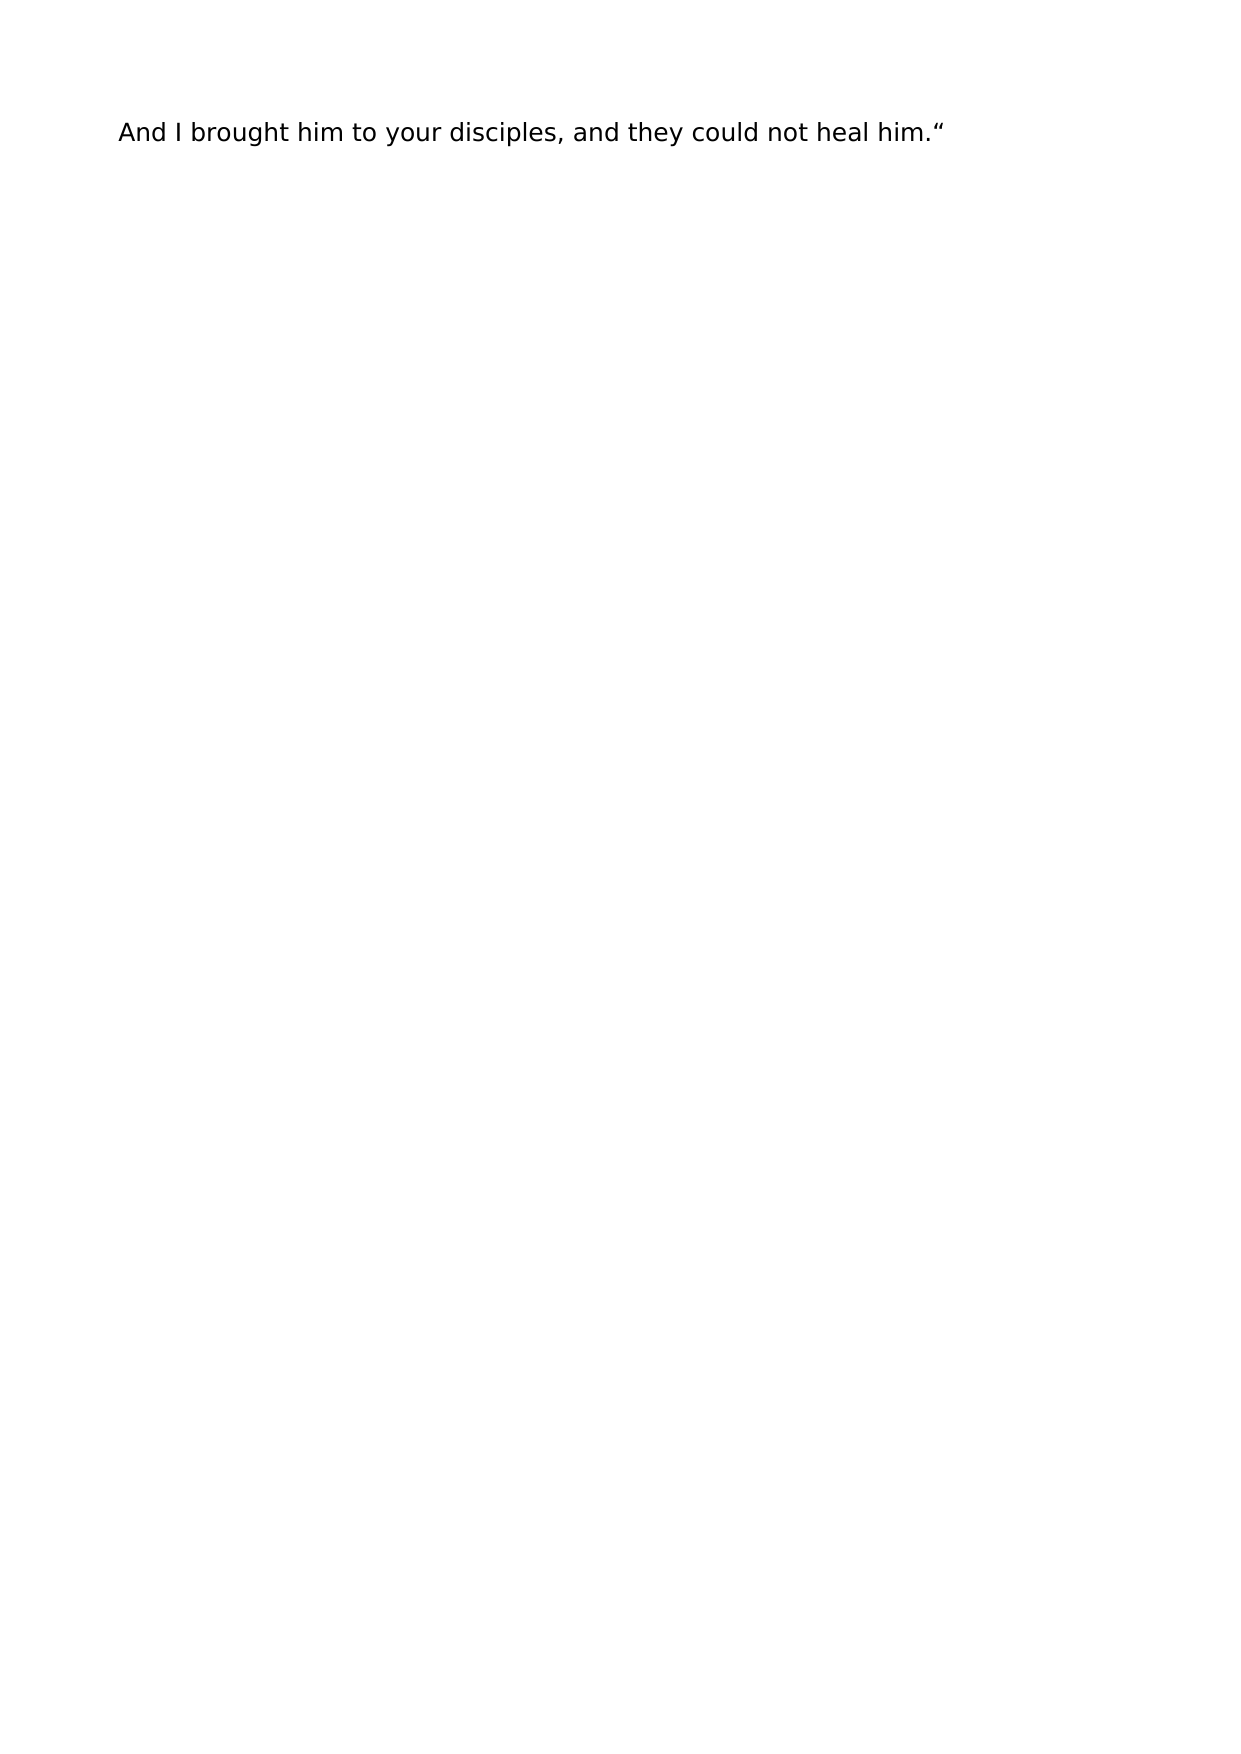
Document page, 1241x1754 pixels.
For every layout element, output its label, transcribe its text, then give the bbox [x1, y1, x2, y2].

text And I brought him to your disciples, and they could not heal him.“ [118, 118, 1122, 147]
